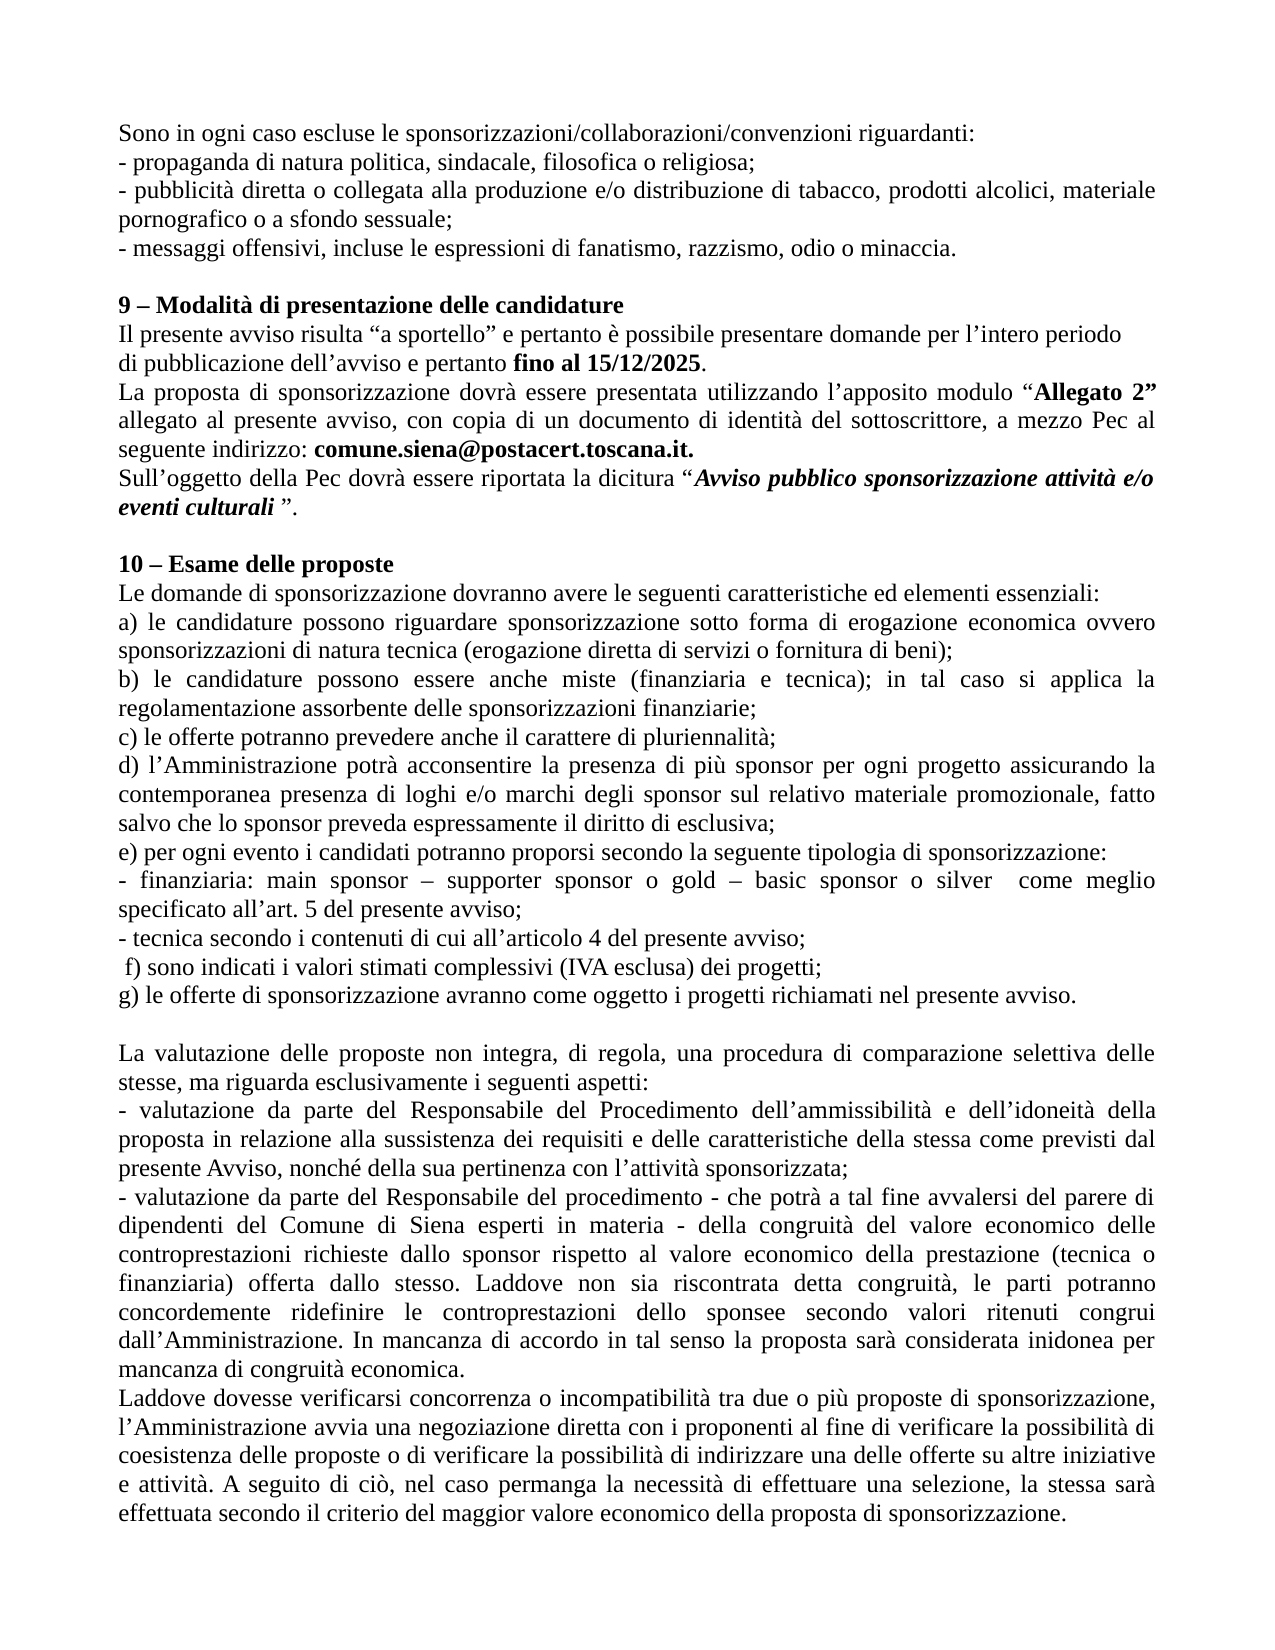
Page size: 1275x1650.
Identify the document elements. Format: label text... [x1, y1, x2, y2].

text - messaggi offensivi, incluse le espressioni di fanatismo, razzismo, odio o minaccia. [118, 233, 1157, 262]
text - propaganda di natura politica, sindacale, filosofica o religiosa; [118, 147, 1157, 176]
text b) le candidature possono essere anche miste (finanziaria e tecnica); in tal caso si applica la regolamentazione assorbente delle sponsorizzazioni finanziarie; [118, 664, 1157, 722]
text - pubblicità diretta o collegata alla produzione e/o distribuzione di tabacco, prodotti alcolici, materiale pornografico o a sfondo sessuale; [118, 176, 1157, 233]
text a) le candidature possono riguardare sponsorizzazione sotto forma di erogazione economica ovvero sponsorizzazioni di natura tecnica (erogazione diretta di servizi o fornitura di beni); [118, 607, 1157, 664]
text - valutazione da parte del Responsabile del Procedimento dell’ammissibilità e dell’idoneità della proposta in relazione alla sussistenza dei requisiti e delle caratteristiche della stessa come previsti dal presente Avviso, nonché della sua pertinenza con l’attività sponsorizzata; [118, 1096, 1157, 1182]
text di pubblicazione dell’avviso e pertanto fino al 15/12/2025. [118, 348, 1157, 377]
text 10 – Esame delle proposte [118, 549, 1157, 578]
text d) l’Amministrazione potrà acconsentire la presenza di più sponsor per ogni progetto assicurando la contemporanea presenza di loghi e/o marchi degli sponsor sul relativo materiale promozionale, fatto salvo che lo sponsor preveda espressamente il diritto di esclusiva; [118, 751, 1157, 837]
text f) sono indicati i valori stimati complessivi (IVA esclusa) dei progetti; [118, 952, 1157, 981]
text La proposta di sponsorizzazione dovrà essere presentata utilizzando l’apposito modulo “Allegato 2” allegato al presente avviso, con copia di un documento di identità del sottoscrittore, a mezzo Pec al seguente indirizzo: comune.siena@postacert.toscana.it. [118, 377, 1157, 463]
text Sull’oggetto della Pec dovrà essere riportata la dicitura “Avviso pubblico sponsorizzazione attività e/o eventi culturali ”. [118, 463, 1157, 521]
text - tecnica secondo i contenuti di cui all’articolo 4 del presente avviso; [118, 923, 1157, 952]
text - finanziaria: main sponsor – supporter sponsor o gold – basic sponsor o silver come meglio specificato all’art. 5 del presente avviso; [118, 866, 1157, 923]
text c) le offerte potranno prevedere anche il carattere di pluriennalità; [118, 722, 1157, 751]
text 9 – Modalità di presentazione delle candidature [118, 291, 1157, 319]
text g) le offerte di sponsorizzazione avranno come oggetto i progetti richiamati nel presente avviso. [118, 981, 1157, 1009]
text Sono in ogni caso escluse le sponsorizzazioni/collaborazioni/convenzioni riguardanti: [118, 118, 1157, 147]
text Laddove dovesse verificarsi concorrenza o incompatibilità tra due o più proposte di sponsorizzazione, l’Amministrazione avvia una negoziazione diretta con i proponenti al fine di verificare la possibilità di coesistenza delle proposte o di verificare la possibilità di indirizzare una delle offerte su altre iniziative e attività. A seguito di ciò, nel caso permanga la necessità di effettuare una selezione, la stessa sarà effettuata secondo il criterio del maggior valore economico della proposta di sponsorizzazione. [118, 1383, 1157, 1527]
text e) per ogni evento i candidati potranno proporsi secondo la seguente tipologia di sponsorizzazione: [118, 837, 1157, 866]
text - valutazione da parte del Responsabile del procedimento - che potrà a tal fine avvalersi del parere di dipendenti del Comune di Siena esperti in materia - della congruità del valore economico delle controprestazioni richieste dallo sponsor rispetto al valore economico della prestazione (tecnica o finanziaria) offerta dallo stesso. Laddove non sia riscontrata detta congruità, le parti potranno concordemente ridefinire le controprestazioni dello sponsee secondo valori ritenuti congrui dall’Amministrazione. In mancanza di accordo in tal senso la proposta sarà considerata inidonea per mancanza di congruità economica. [118, 1182, 1157, 1383]
text Le domande di sponsorizzazione dovranno avere le seguenti caratteristiche ed elementi essenziali: [118, 578, 1157, 607]
text Il presente avviso risulta “a sportello” e pertanto è possibile presentare domande per l’intero periodo [118, 319, 1157, 348]
text La valutazione delle proposte non integra, di regola, una procedura di comparazione selettiva delle stesse, ma riguarda esclusivamente i seguenti aspetti: [118, 1038, 1157, 1096]
